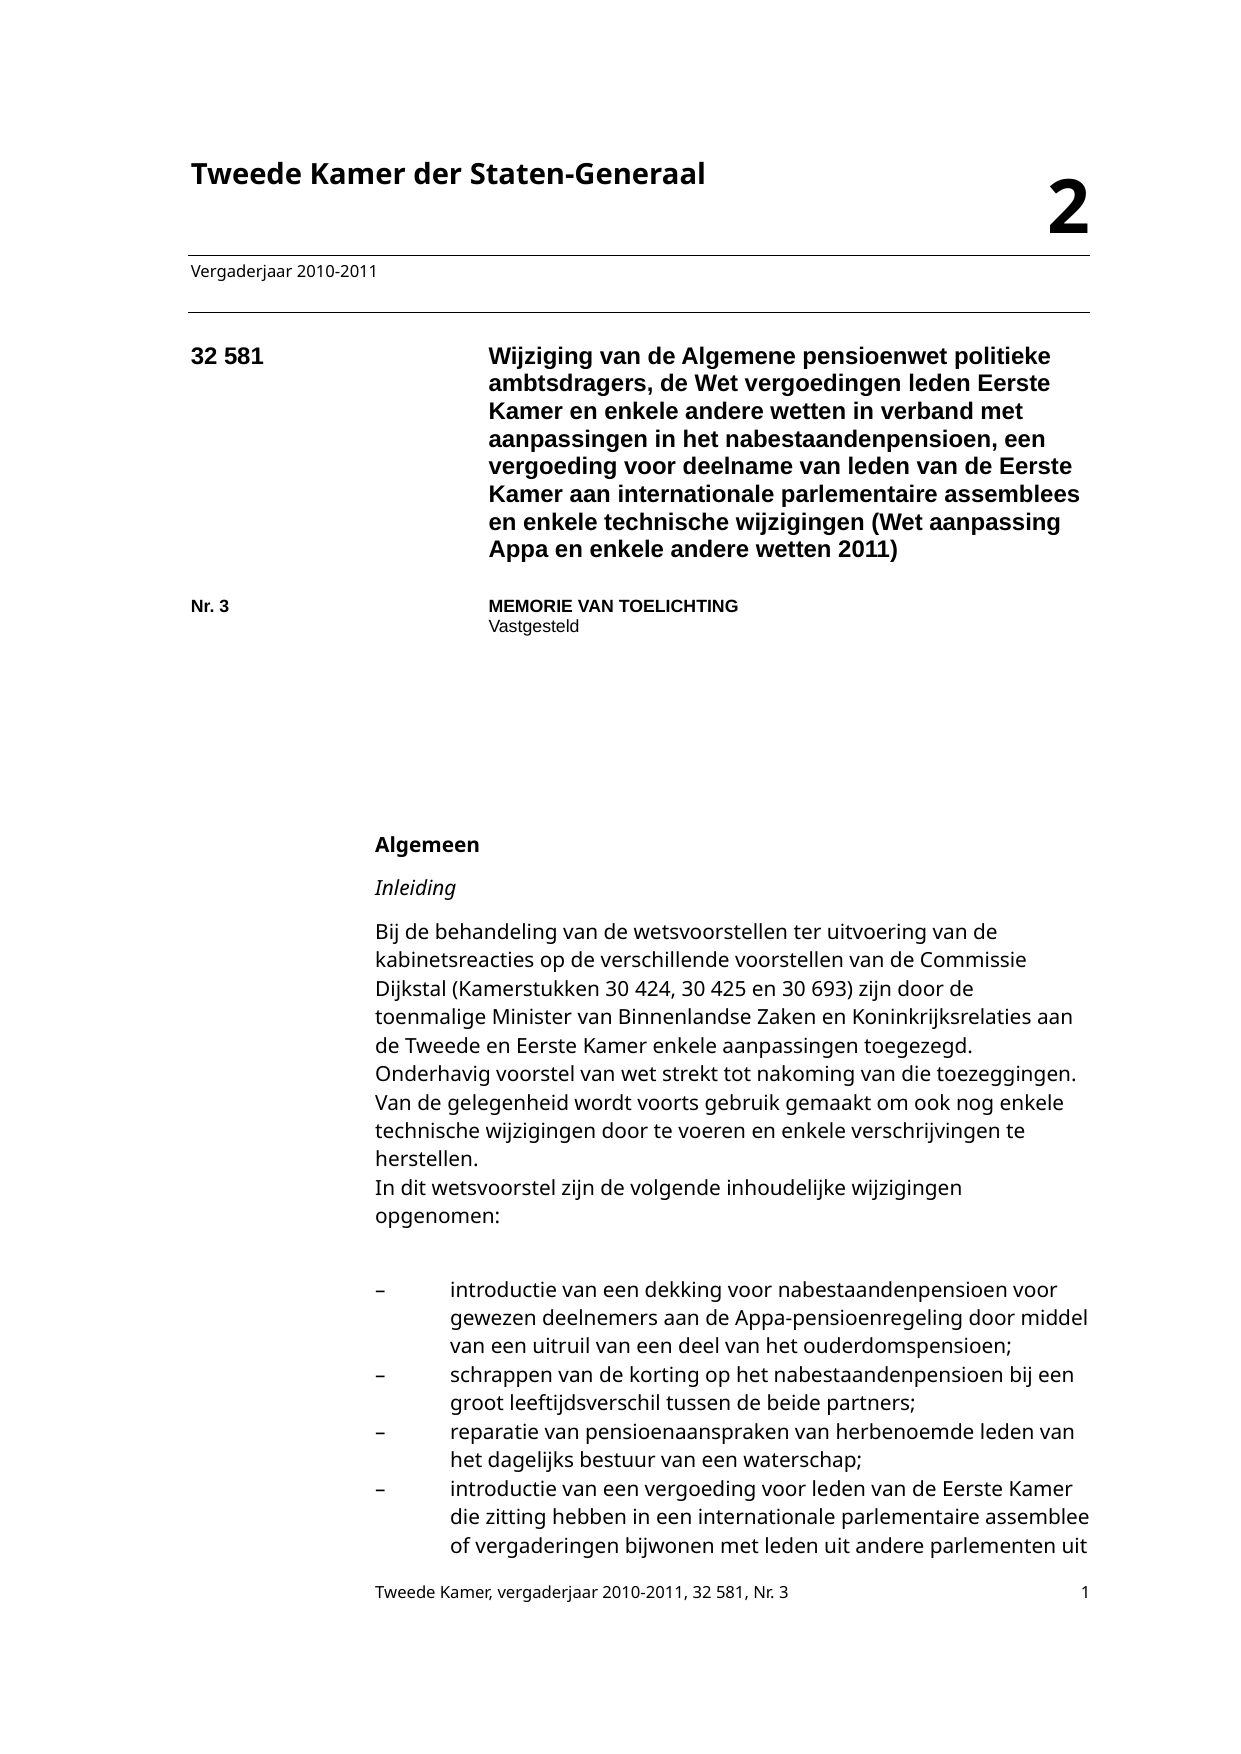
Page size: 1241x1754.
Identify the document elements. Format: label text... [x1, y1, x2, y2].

table_cell Wijziging van de Algemene pensioenwet politieke ambtsdragers, de Wet vergoedingen leden Eerste Kamer en enkele andere wetten in verband met aanpassingen in het nabestaandenpensioen, een vergoeding voor deelname van leden van de Eerste Kamer aan internationale parlementaire assemblees en enkele technische wijzigingen (Wet aanpassing Appa en enkele andere wetten 2011) [485, 339, 1090, 593]
table_cell Nr. 3 [188, 593, 485, 712]
table_cell Vergaderjaar 2010-2011 [188, 256, 485, 312]
list introductie van een dekking voor nabestaandenpensioen voor gewezen deelnemers aan de Appa-pensioenregeling door middel van een uitruil van een deel van het ouderdomspensioen; [375, 1275, 1090, 1360]
table_cell MEMORIE VAN TOELICHTING Vastgesteld [485, 593, 1090, 712]
text Inleiding [375, 873, 1090, 902]
list introductie van een vergoeding voor leden van de Eerste Kamer die zitting hebben in een internationale parlementaire assemblee of vergaderingen bijwonen met leden uit andere parlementen uit [375, 1474, 1090, 1559]
table_header 2 [910, 150, 1090, 255]
text In dit wetsvoorstel zijn de volgende inhoudelijke wijzigingen opgenomen: [375, 1173, 1090, 1230]
list reparatie van pensioenaanspraken van herbenoemde leden van het dagelijks bestuur van een waterschap; [375, 1417, 1090, 1474]
table_cell 32 581 [188, 339, 485, 593]
table_cell [188, 313, 485, 339]
table_cell [485, 256, 1090, 312]
table_cell [485, 313, 1090, 339]
text Algemeen [375, 830, 1090, 858]
table_header Tweede Kamer der Staten-Generaal [188, 150, 909, 255]
text Bij de behandeling van de wetsvoorstellen ter uitvoering van de kabinetsreacties op de verschillende voorstellen van de Commissie Dijkstal (Kamerstukken 30 424, 30 425 en 30 693) zijn door de toenmalige Minister van Binnenlandse Zaken en Koninkrijksrelaties aan de Tweede en Eerste Kamer enkele aanpassingen toegezegd. Onderhavig voorstel van wet strekt tot nakoming van die toezeggingen. Van de gelegenheid wordt voorts gebruik gemaakt om ook nog enkele technische wijzigingen door te voeren en enkele verschrijvingen te herstellen. [375, 917, 1090, 1173]
list schrappen van de korting op het nabestaandenpensioen bij een groot leeftijdsverschil tussen de beide partners; [375, 1360, 1090, 1417]
